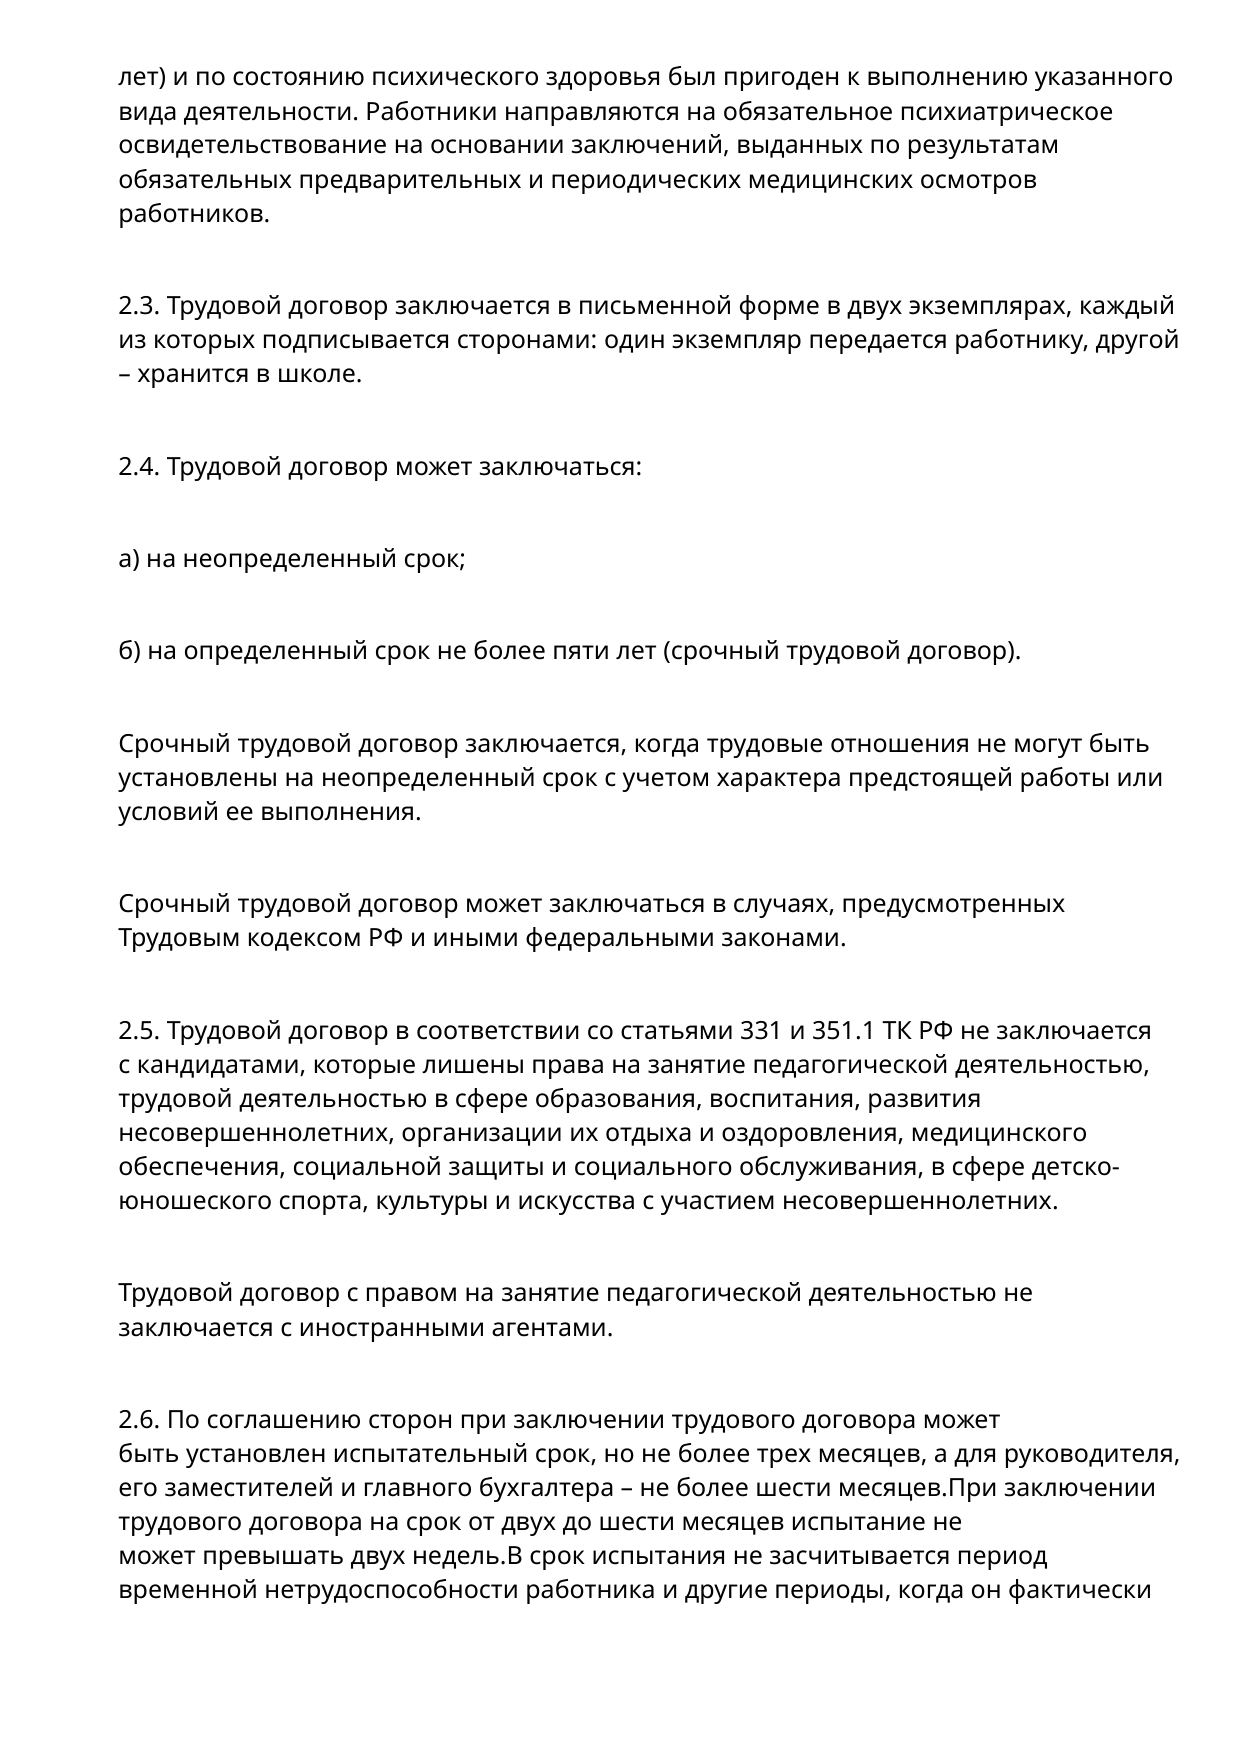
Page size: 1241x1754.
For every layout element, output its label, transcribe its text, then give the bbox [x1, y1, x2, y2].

text 2.3. Трудовой договор заключается в письменной форме в двух экземплярах, каждый из которых подписывается сторонами: один экземпляр передается работнику, другой – хранится в школе. [118, 288, 1181, 390]
text б) на определенный срок не более пяти лет (срочный трудовой договор). [118, 633, 1181, 667]
text Трудовой договор с правом на занятие педагогической деятельностью не заключается с иностранными агентами. [118, 1275, 1181, 1343]
text а) на неопределенный срок; [118, 541, 1181, 575]
text Срочный трудовой договор заключается, когда трудовые отношения не могут быть установлены на неопределенный срок с учетом характера предстоящей работы или условий ее выполнения. [118, 725, 1181, 828]
text лет) и по состоянию психического здоровья был пригоден к выполнению указанного вида деятельности. Работники направляются на обязательное психиатрическое освидетельствование на основании заключений, выданных по результатам обязательных предварительных и периодических медицинских осмотров работников. [118, 59, 1181, 229]
text 2.5. Трудовой договор в соответствии со статьями 331 и 351.1 ТК РФ не заключается с кандидатами, которые лишены права на занятие педагогической деятельностью, трудовой деятельностью в сфере образования, воспитания, развития несовершеннолетних, организации их отдыха и оздоровления, медицинского обеспечения, социальной защиты и социального обслуживания, в сфере детско-юношеского спорта, культуры и искусства с участием несовершеннолетних. [118, 1012, 1181, 1217]
text Срочный трудовой договор может заключаться в случаях, предусмотренных Трудовым кодексом РФ и иными федеральными законами. [118, 886, 1181, 954]
text 2.6. По соглашению сторон при заключении трудового договора может быть установлен испытательный срок, но не более трех месяцев, а для руководителя, его заместителей и главного бухгалтера – не более шести месяцев.При заключении трудового договора на срок от двух до шести месяцев испытание не может превышать двух недель.В срок испытания не засчитывается период временной нетрудоспособности работника и другие периоды, когда он фактически [118, 1402, 1181, 1606]
text 2.4. Трудовой договор может заключаться: [118, 448, 1181, 482]
